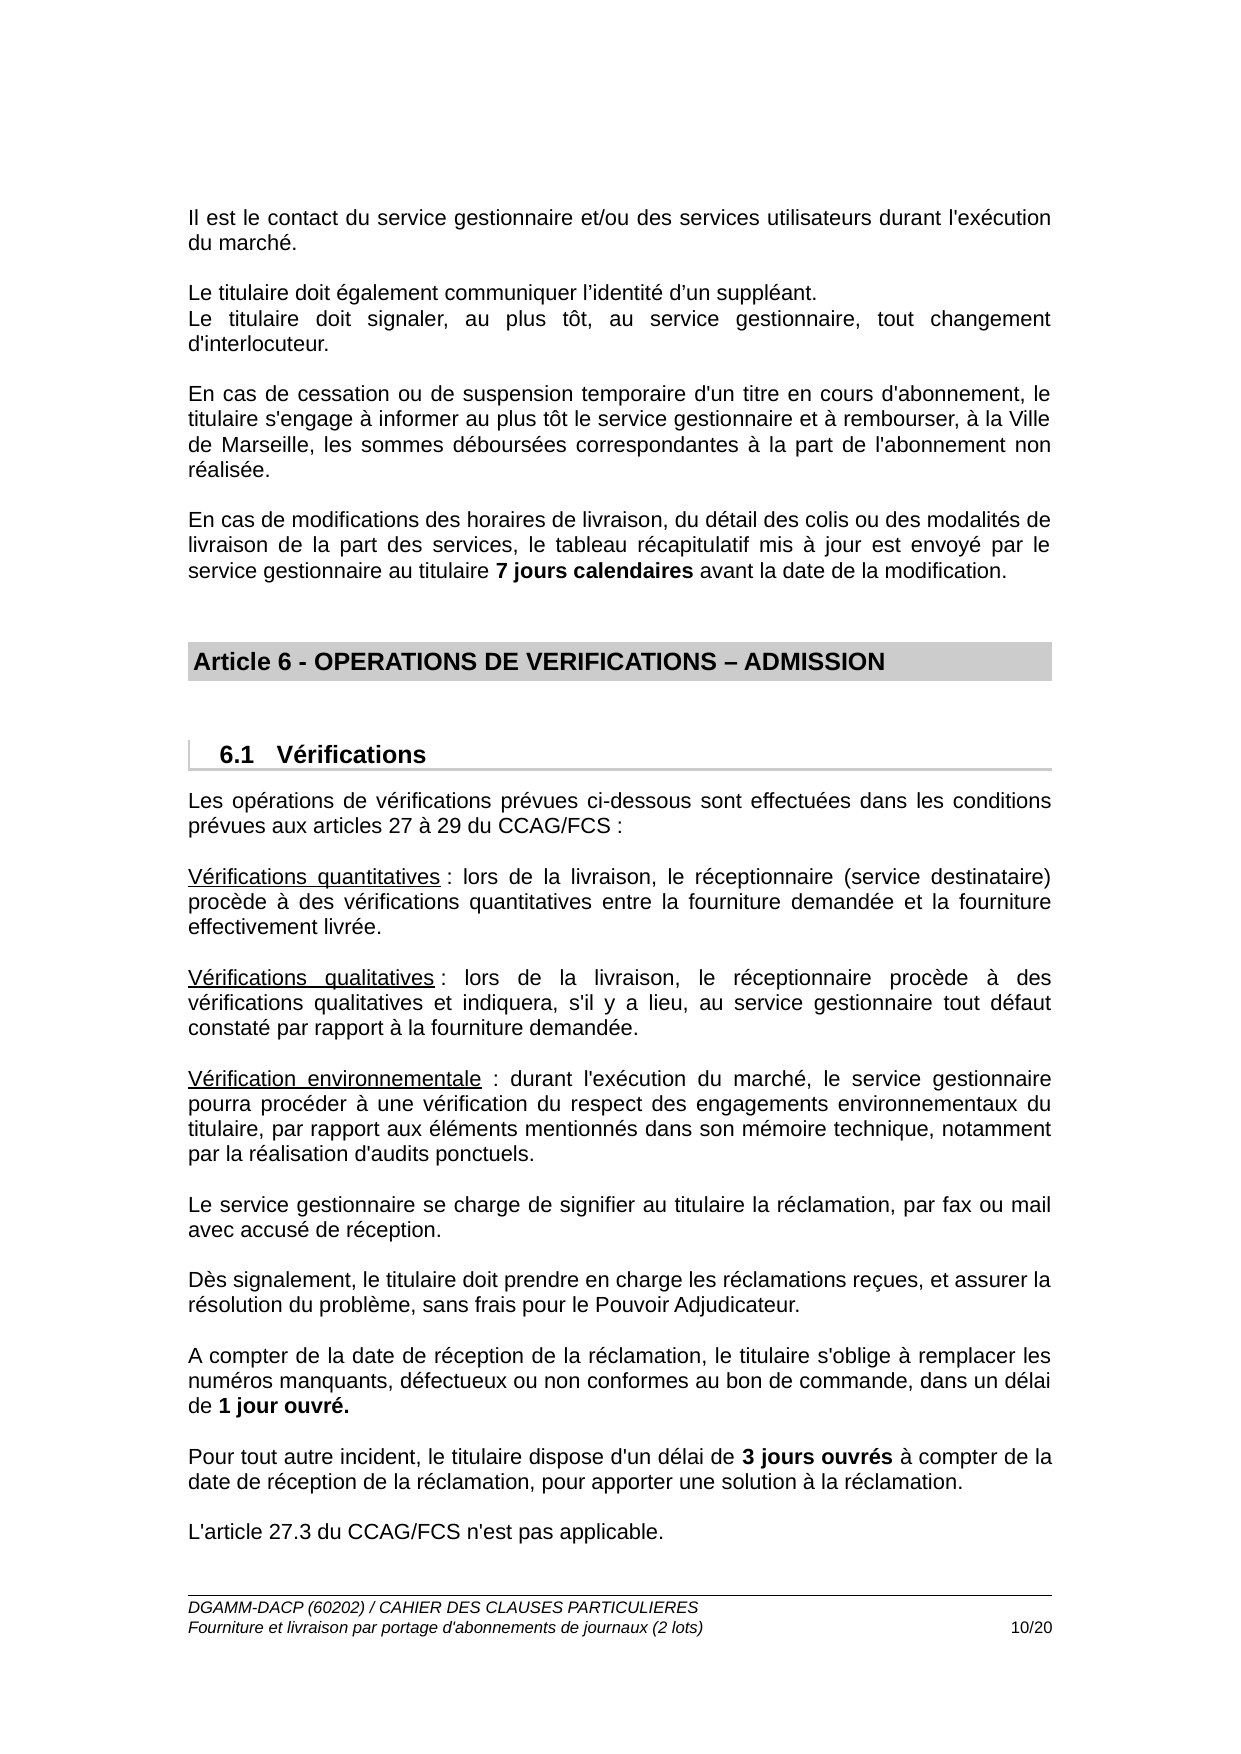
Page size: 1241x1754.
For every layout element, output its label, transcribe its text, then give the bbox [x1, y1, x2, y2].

text Dès signalement, le titulaire doit prendre en charge les réclamations reçues, et assurer la résolution du problème, sans frais pour le Pouvoir Adjudicateur. [188, 1267, 1052, 1318]
text Vérifications qualitatives : lors de la livraison, le réceptionnaire procède à des vérifications qualitatives et indiquera, s'il y a lieu, au service gestionnaire tout défaut constaté par rapport à la fourniture demandée. [188, 965, 1052, 1040]
text Le titulaire doit signaler, au plus tôt, au service gestionnaire, tout changement d'interlocuteur. [188, 305, 1052, 356]
subtitle OPERATIONS DE VERIFICATIONS – ADMISSION [190, 644, 1050, 679]
text Il est le contact du service gestionnaire et/ou des services utilisateurs durant l'exécution du marché. [188, 204, 1052, 255]
text En cas de cessation ou de suspension temporaire d'un titre en cours d'abonnement, le titulaire s'engage à informer au plus tôt le service gestionnaire et à rembourser, à la Ville de Marseille, les sommes déboursées correspondantes à la part de l'abonnement non réalisée. [188, 381, 1052, 482]
text Vérification environnementale : durant l'exécution du marché, le service gestionnaire pourra procéder à une vérification du respect des engagements environnementaux du titulaire, par rapport aux éléments mentionnés dans son mémoire technique, notamment par la réalisation d'audits ponctuels. [188, 1066, 1052, 1166]
text Le service gestionnaire se charge de signifier au titulaire la réclamation, par fax ou mail avec accusé de réception. [188, 1192, 1052, 1242]
text Vérifications quantitatives : lors de la livraison, le réceptionnaire (service destinataire) procède à des vérifications quantitatives entre la fourniture demandée et la fourniture effectivement livrée. [188, 864, 1052, 939]
subtitle Vérifications [190, 740, 1052, 768]
text Les opérations de vérifications prévues ci-dessous sont effectuées dans les conditions prévues aux articles 27 à 29 du CCAG/FCS : [188, 788, 1052, 839]
text L'article 27.3 du CCAG/FCS n'est pas applicable. [188, 1519, 1052, 1544]
text A compter de la date de réception de la réclamation, le titulaire s'oblige à remplacer les numéros manquants, défectueux ou non conformes au bon de commande, dans un délai de 1 jour ouvré. [188, 1343, 1052, 1418]
text Pour tout autre incident, le titulaire dispose d'un délai de 3 jours ouvrés à compter de la date de réception de la réclamation, pour apporter une solution à la réclamation. [188, 1444, 1052, 1494]
text En cas de modifications des horaires de livraison, du détail des colis ou des modalités de livraison de la part des services, le tableau récapitulatif mis à jour est envoyé par le service gestionnaire au titulaire 7 jours calendaires avant la date de la modification. [188, 507, 1052, 583]
text Le titulaire doit également communiquer l’identité d’un suppléant. [188, 280, 1052, 305]
